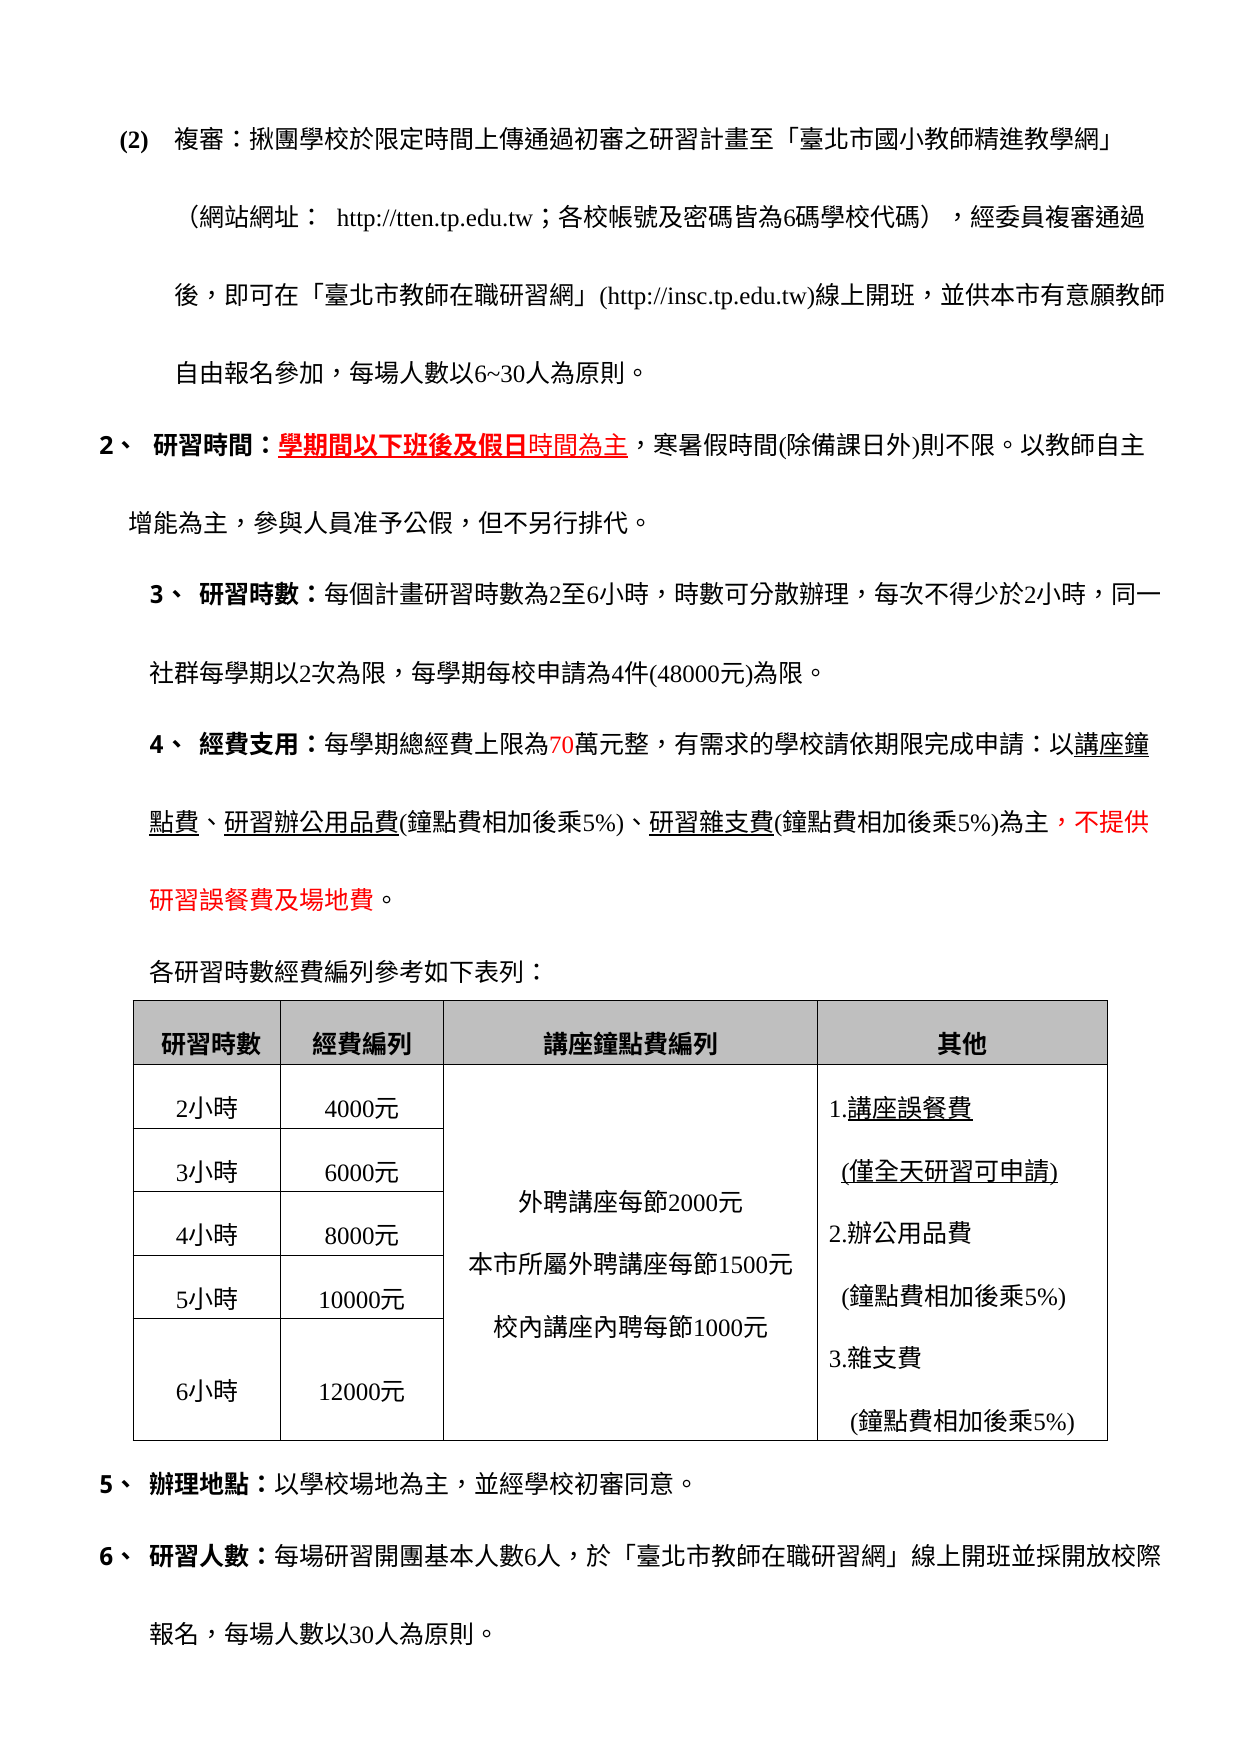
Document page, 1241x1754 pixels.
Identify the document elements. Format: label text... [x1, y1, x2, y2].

table_cell 12000元 [281, 1319, 443, 1440]
table_cell 6000元 [281, 1129, 443, 1191]
table_cell 10000元 [281, 1256, 443, 1318]
list 研習時間：學期間以下班後及假日時間為主，寒暑假時間(除備課日外)則不限。以教師自主增能為主，參與人員准予公假，但不另行排代。 [99, 402, 1165, 542]
list 研習時數：每個計畫研習時數為2至6小時，時數可分散辦理，每次不得少於2小時，同一社群每學期以2次為限，每學期每校申請為4件(48000元)為限。 [149, 551, 1165, 692]
table_header 講座鐘點費編列 [444, 1001, 817, 1064]
table_cell 8000元 [281, 1192, 443, 1254]
text 各研習時數經費編列參考如下表列： [149, 929, 1165, 991]
table_cell 6小時 [134, 1319, 280, 1440]
table_cell 2小時 [134, 1065, 280, 1127]
list 複審：揪團學校於限定時間上傳通過初審之研習計畫至「臺北市國小教師精進教學網」（網站網址： http://tten.tp.edu.tw；各校帳號及密碼皆為6碼學校代碼），經委員複審通過後，即可在「臺北市教師在職研習網」(http://insc.tp.edu.tw)線上開班，並供本市有意願教師自由報名參加，每場人數以6~30人為原則。 [119, 96, 1165, 393]
table_cell 1.講座誤餐費 (僅全天研習可申請) 2.辦公用品費 (鐘點費相加後乘5%) 3.雜支費 (鐘點費相加後乘5%) [818, 1065, 1107, 1440]
table_header 研習時數 [134, 1001, 280, 1064]
list 經費支用：每學期總經費上限為70萬元整，有需求的學校請依期限完成申請：以講座鐘點費、研習辦公用品費(鐘點費相加後乘5%)、研習雜支費(鐘點費相加後乘5%)為主，不提供研習誤餐費及場地費。 [149, 701, 1165, 920]
list 研習人數：每場研習開團基本人數6人，於「臺北市教師在職研習網」線上開班並採開放校際報名，每場人數以30人為原則。 [99, 1513, 1165, 1653]
table_header 其他 [818, 1001, 1107, 1064]
table_header 經費編列 [281, 1001, 443, 1064]
list 辦理地點：以學校場地為主，並經學校初審同意。 [99, 1441, 1165, 1503]
table_cell 5小時 [134, 1256, 280, 1318]
table_cell 外聘講座每節2000元 本市所屬外聘講座每節1500元 校內講座內聘每節1000元 [444, 1065, 817, 1440]
table_cell 4小時 [134, 1192, 280, 1254]
table_cell 3小時 [134, 1129, 280, 1191]
table_cell 4000元 [281, 1065, 443, 1127]
